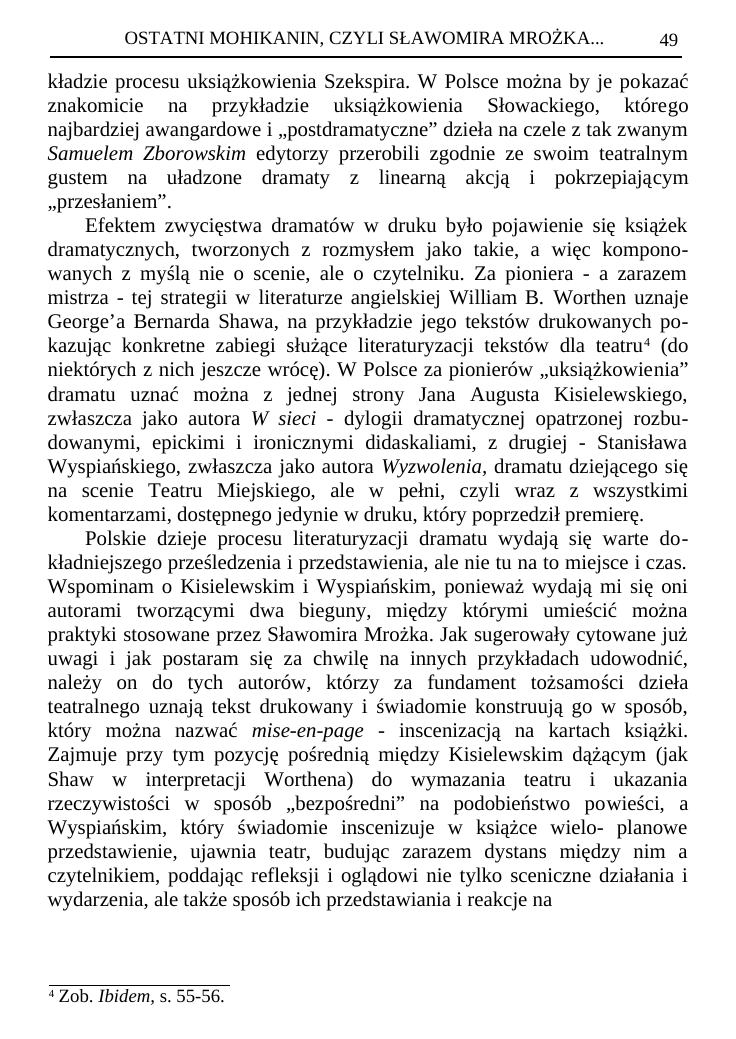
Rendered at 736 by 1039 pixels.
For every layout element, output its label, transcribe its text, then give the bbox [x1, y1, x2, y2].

text OSTATNI MOHIKANIN, CZYLI SŁAWOMIRA MROŻKA... [124, 27, 607, 49]
text 49 [659, 29, 684, 51]
text Polskie dzieje procesu literaturyzacji dramatu wydają się warte do­kładniejszego prześledzenia i przedstawienia, ale nie tu na to miejsce i czas. Wspominam o Kisielewskim i Wyspiańskim, ponieważ wydają mi się oni autorami tworzącymi dwa bieguny, między którymi umieścić można praktyki stosowane przez Sławomira Mrożka. Jak sugerowały cytowane już uwagi i jak postaram się za chwilę na innych przykładach udowodnić, należy on do tych autorów, którzy za fundament tożsamo­ści dzieła teatralnego uznają tekst drukowany i świadomie konstruują go w sposób, który można nazwać mise-en-page - inscenizacją na kar­tach książki. Zajmuje przy tym pozycję pośrednią między Kisielewskim dążącym (jak Shaw w interpretacji Worthena) do wymazania teatru i ukazania rzeczywistości w sposób „bezpośredni” na podobieństwo po­wieści, a Wyspiańskim, który świadomie inscenizuje w książce wielo- planowe przedstawienie, ujawnia teatr, budując zarazem dystans między nim a czytelnikiem, poddając refleksji i oglądowi nie tylko sceniczne działania i wydarzenia, ale także sposób ich przedstawiania i reakcje na [47, 526, 688, 911]
text 4 Zob. Ibidem, s. 55-56. [48, 986, 230, 1006]
text Efektem zwycięstwa dramatów w druku było pojawienie się książek dramatycznych, tworzonych z rozmysłem jako takie, a więc kompono­wanych z myślą nie o scenie, ale o czytelniku. Za pioniera - a zarazem mistrza - tej strategii w literaturze angielskiej William B. Worthen uznaje George’a Bernarda Shawa, na przykładzie jego tekstów drukowanych po­kazując konkretne zabiegi służące literaturyzacji tekstów dla teatru4 (do niektórych z nich jeszcze wrócę). W Polsce za pionierów „uksiążkowie­nia” dramatu uznać można z jednej strony Jana Augusta Kisielewskiego, zwłaszcza jako autora W sieci - dylogii dramatycznej opatrzonej rozbu­dowanymi, epickimi i ironicznymi didaskaliami, z drugiej - Stanisława Wyspiańskiego, zwłaszcza jako autora Wyzwolenia, dramatu dziejącego się na scenie Teatru Miejskiego, ale w pełni, czyli wraz z wszystkimi komentarzami, dostępnego jedynie w druku, który poprzedził premierę. [47, 213, 688, 526]
text kładzie procesu uksiążkowienia Szekspira. W Polsce można by je po­kazać znakomicie na przykładzie uksiążkowienia Słowackiego, które­go najbardziej awangardowe i „postdramatyczne” dzieła na czele z tak zwanym Samuelem Zborowskim edytorzy przerobili zgodnie ze swoim teatralnym gustem na uładzone dramaty z linearną akcją i pokrzepiają­cym „przesłaniem”. [47, 69, 688, 213]
